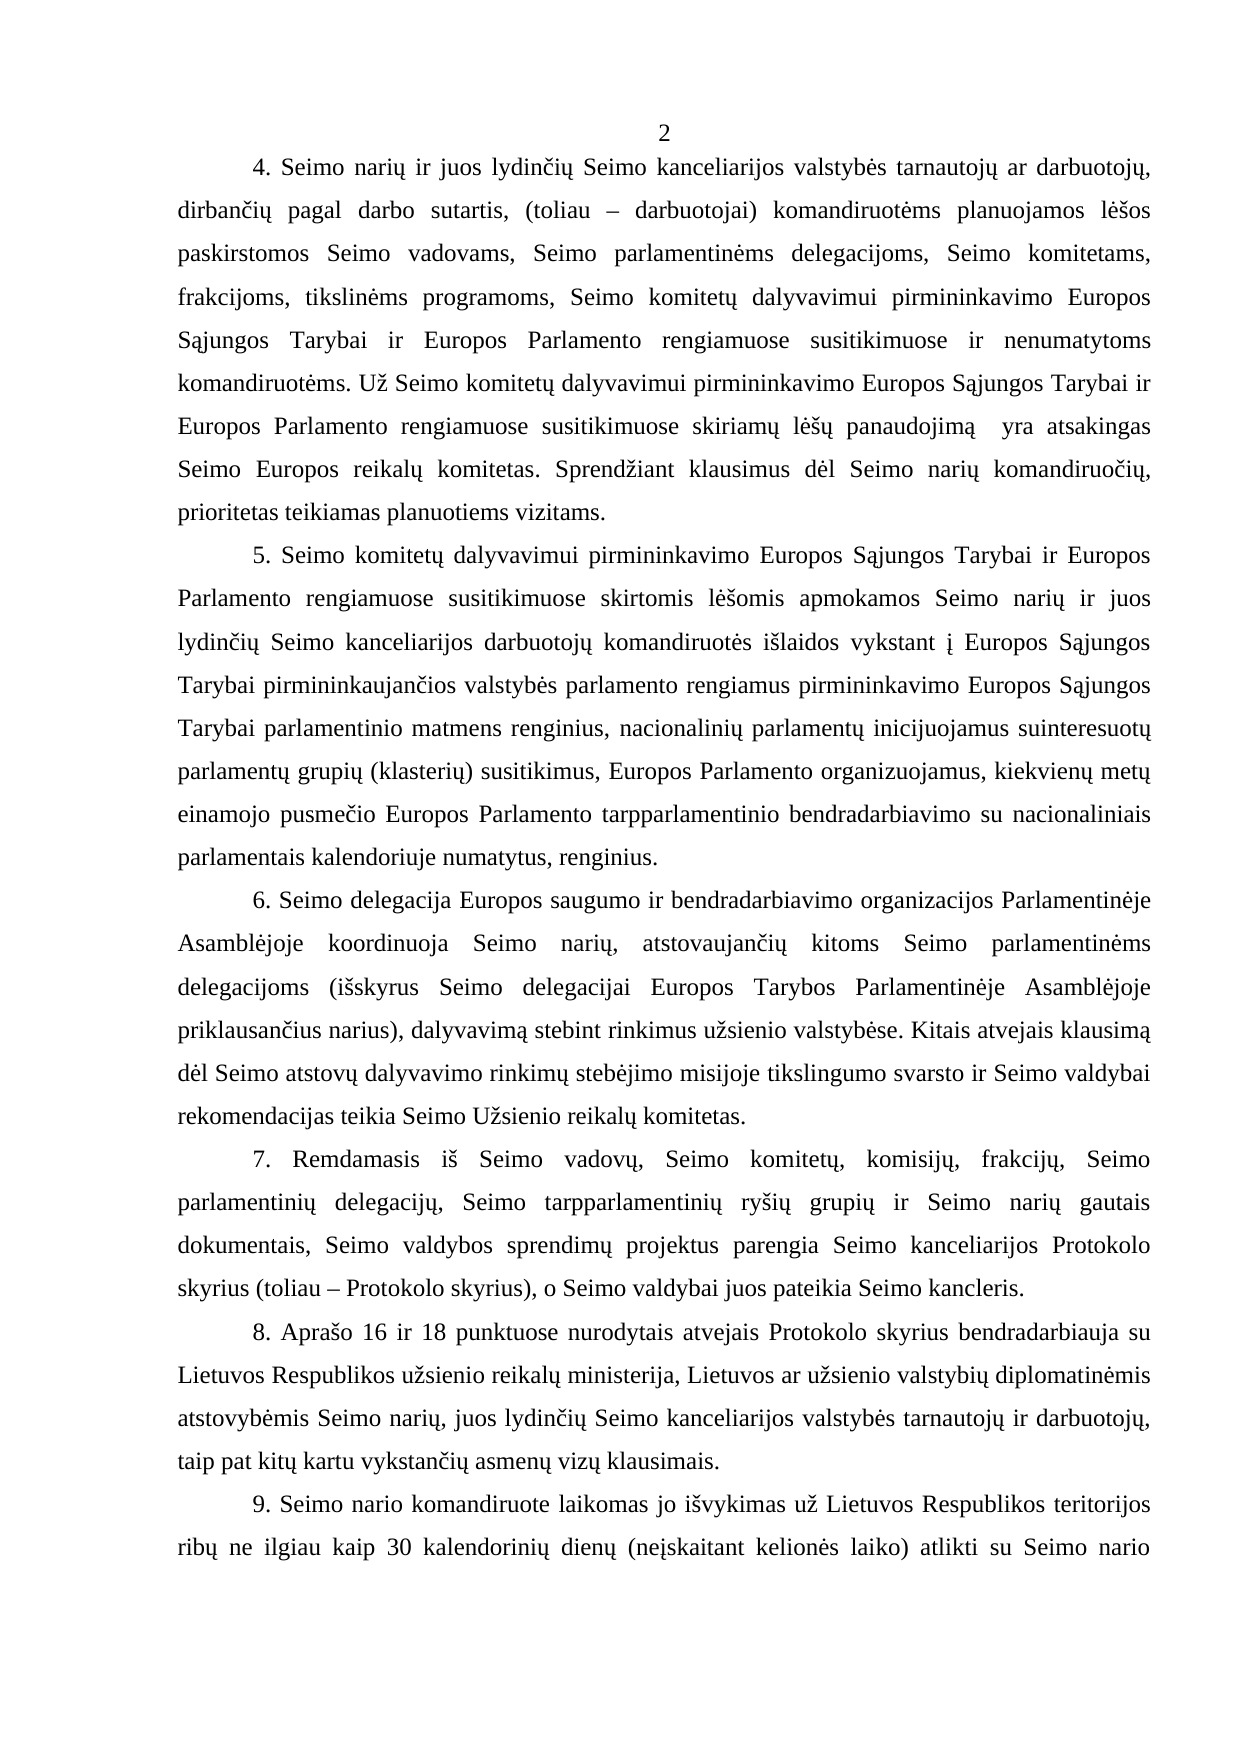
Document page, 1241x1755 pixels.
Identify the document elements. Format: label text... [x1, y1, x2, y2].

text 4. Seimo narių ir juos lydinčių Seimo kanceliarijos valstybės tarnautojų ar darbuotojų, dirbančių pagal darbo sutartis, (toliau – darbuotojai) komandiruotėms planuojamos lėšos paskirstomos Seimo vadovams, Seimo parlamentinėms delegacijoms, Seimo komitetams, frakcijoms, tikslinėms programoms, Seimo komitetų dalyvavimui pirmininkavimo Europos Sąjungos Tarybai ir Europos Parlamento rengiamuose susitikimuose ir nenumatytoms komandiruotėms. Už Seimo komitetų dalyvavimui pirmininkavimo Europos Sąjungos Tarybai ir Europos Parlamento rengiamuose susitikimuose skiriamų lėšų panaudojimą yra atsakingas Seimo Europos reikalų komitetas. Sprendžiant klausimus dėl Seimo narių komandiruočių, prioritetas teikiamas planuotiems vizitams. [177, 152, 1152, 526]
text 6. Seimo delegacija Europos saugumo ir bendradarbiavimo organizacijos Parlamentinėje Asamblėjoje koordinuoja Seimo narių, atstovaujančių kitoms Seimo parlamentinėms delegacijoms (išskyrus Seimo delegacijai Europos Tarybos Parlamentinėje Asamblėjoje priklausančius narius), dalyvavimą stebint rinkimus užsienio valstybėse. Kitais atvejais klausimą dėl Seimo atstovų dalyvavimo rinkimų stebėjimo misijoje tikslingumo svarsto ir Seimo valdybai rekomendacijas teikia Seimo Užsienio reikalų komitetas. [177, 885, 1152, 1130]
text 7. Remdamasis iš Seimo vadovų, Seimo komitetų, komisijų, frakcijų, Seimo parlamentinių delegacijų, Seimo tarpparlamentinių ryšių grupių ir Seimo narių gautais dokumentais, Seimo valdybos sprendimų projektus parengia Seimo kanceliarijos Protokolo skyrius (toliau – Protokolo skyrius), o Seimo valdybai juos pateikia Seimo kancleris. [177, 1144, 1152, 1302]
text 8. Aprašo 16 ir 18 punktuose nurodytais atvejais Protokolo skyrius bendradarbiauja su Lietuvos Respublikos užsienio reikalų ministerija, Lietuvos ar užsienio valstybių diplomatinėmis atstovybėmis Seimo narių, juos lydinčių Seimo kanceliarijos valstybės tarnautojų ir darbuotojų, taip pat kitų kartu vykstančių asmenų vizų klausimais. [177, 1317, 1152, 1475]
text 9. Seimo nario komandiruote laikomas jo išvykimas už Lietuvos Respublikos teritorijos ribų ne ilgiau kaip 30 kalendorinių dienų (neįskaitant kelionės laiko) atlikti su Seimo nario [177, 1489, 1152, 1561]
text 5. Seimo komitetų dalyvavimui pirmininkavimo Europos Sąjungos Tarybai ir Europos Parlamento rengiamuose susitikimuose skirtomis lėšomis apmokamos Seimo narių ir juos lydinčių Seimo kanceliarijos darbuotojų komandiruotės išlaidos vykstant į Europos Sąjungos Tarybai pirmininkaujančios valstybės parlamento rengiamus pirmininkavimo Europos Sąjungos Tarybai parlamentinio matmens renginius, nacionalinių parlamentų inicijuojamus suinteresuotų parlamentų grupių (klasterių) susitikimus, Europos Parlamento organizuojamus, kiekvienų metų einamojo pusmečio Europos Parlamento tarpparlamentinio bendradarbiavimo su nacionaliniais parlamentais kalendoriuje numatytus, renginius. [177, 540, 1152, 871]
